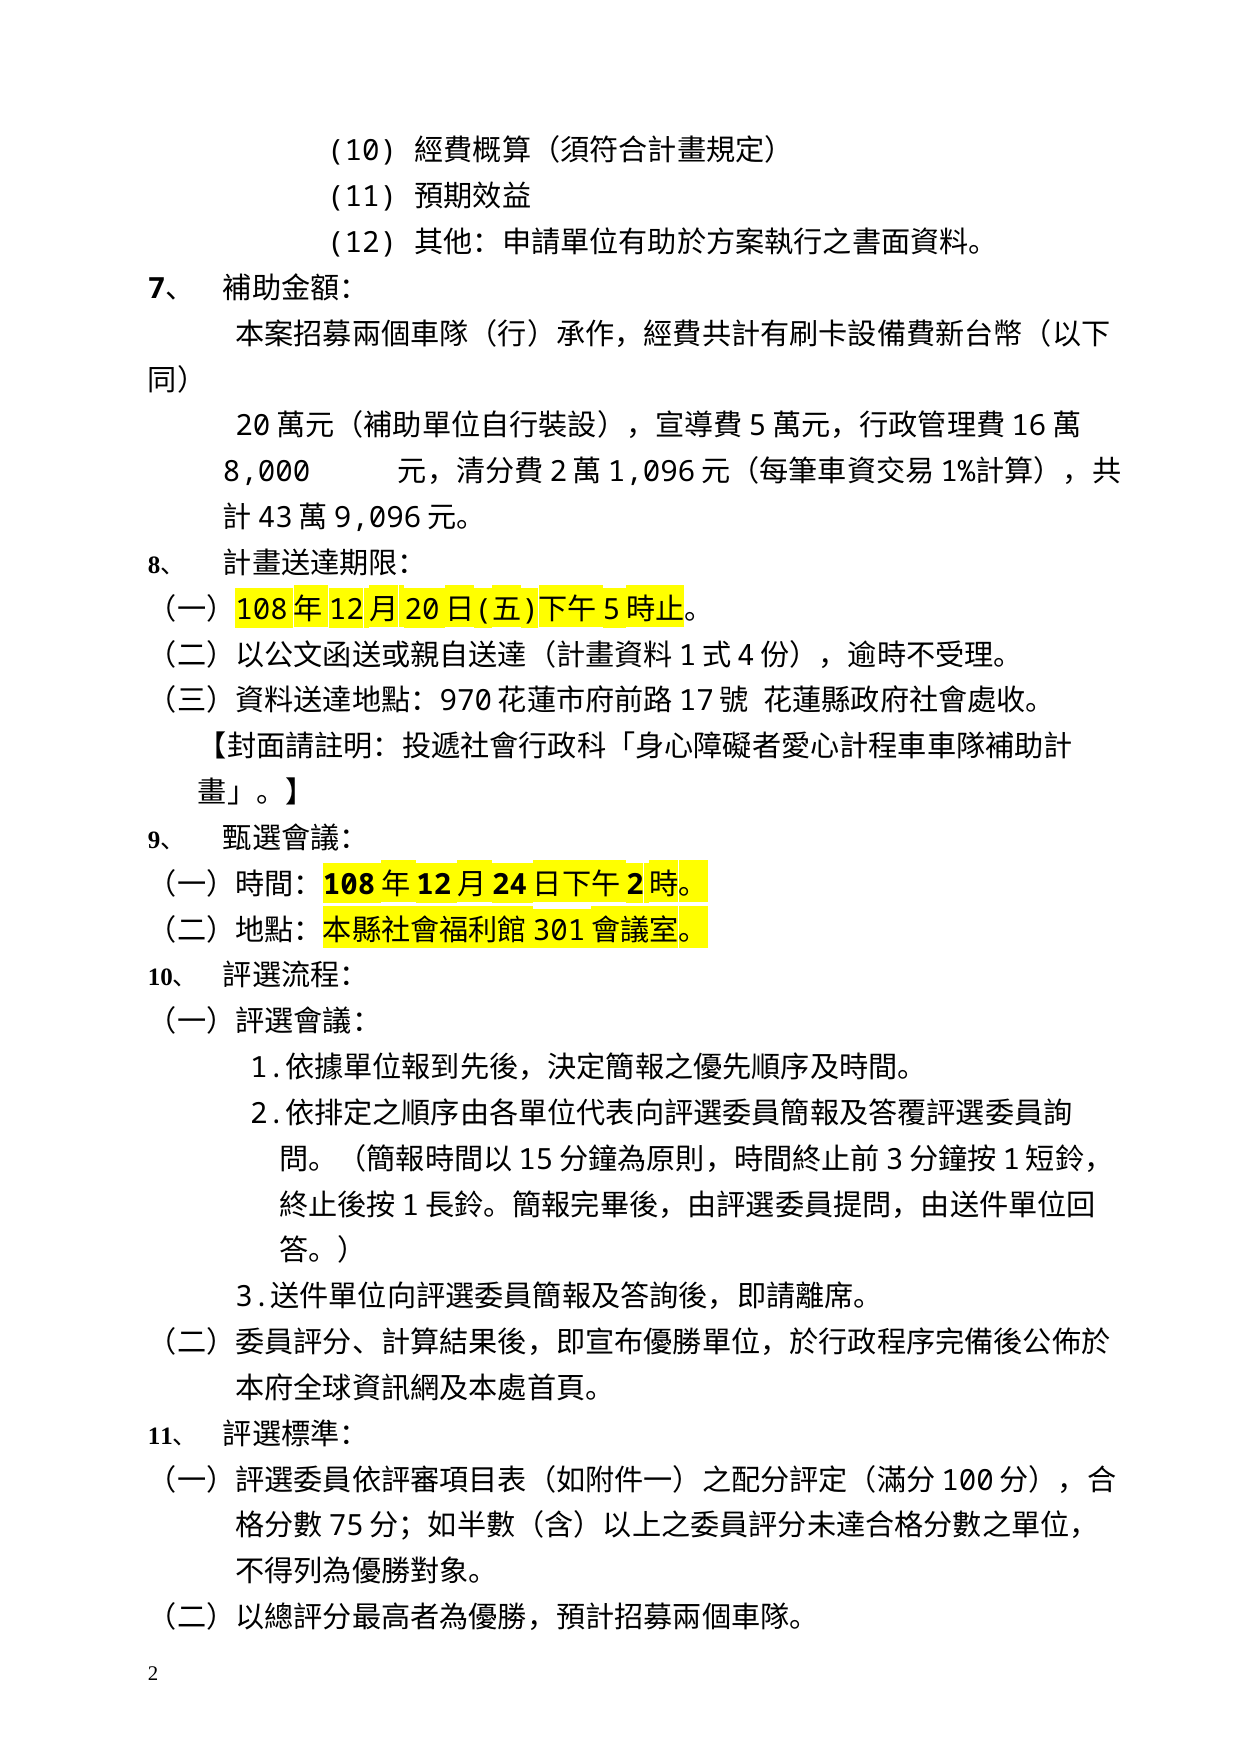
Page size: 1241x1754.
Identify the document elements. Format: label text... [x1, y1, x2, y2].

list 評選流程： [148, 949, 1140, 995]
text 【封面請註明：投遞社會行政科「身心障礙者愛心計程車車隊補助計畫」。】 [198, 720, 1158, 812]
list 評選標準： [148, 1407, 1140, 1453]
list 經費概算（須符合計畫規定） [327, 124, 1140, 170]
text 本府全球資訊網及本處首頁。 [148, 1362, 1140, 1407]
text 1.依據單位報到先後，決定簡報之優先順序及時間。 [148, 1041, 1140, 1087]
text 2.依排定之順序由各單位代表向評選委員簡報及答覆評選委員詢 [148, 1087, 1140, 1132]
text 答。） [148, 1224, 1140, 1270]
text （一）評選會議： [148, 995, 1140, 1041]
text 20萬元（補助單位自行裝設），宣導費5萬元，行政管理費16萬8,000 元，清分費2萬1,096元（每筆車資交易1%計算），共計43萬9,096元。 [148, 399, 1140, 537]
list 補助金額： [148, 262, 1140, 307]
list 甄選會議： [148, 812, 1140, 857]
text （一）108年12月20日(五)下午5時止。 [148, 582, 1140, 628]
text （一）時間：108年12月24日下午2時。 [148, 857, 1140, 903]
list 計畫送達期限： [148, 537, 1140, 582]
text （二）委員評分、計算結果後，即宣布優勝單位，於行政程序完備後公佈於 [148, 1316, 1140, 1362]
text 問。（簡報時間以15分鐘為原則，時間終止前3分鐘按1短鈴， [148, 1132, 1140, 1178]
text 3.送件單位向評選委員簡報及答詢後，即請離席。 [148, 1270, 1140, 1316]
text （二）以總評分最高者為優勝，預計招募兩個車隊。 [148, 1591, 1140, 1637]
text （二）地點：本縣社會福利館301會議室。 [148, 903, 1140, 949]
text 不得列為優勝對象。 [148, 1545, 1140, 1591]
text （一）評選委員依評審項目表（如附件一）之配分評定（滿分100分），合 [148, 1453, 1140, 1499]
list 其他：申請單位有助於方案執行之書面資料。 [327, 216, 1140, 262]
text （三）資料送達地點：970花蓮市府前路17號 花蓮縣政府社會處收。 [148, 674, 1158, 720]
text 本案招募兩個車隊（行）承作，經費共計有刷卡設備費新台幣（以下同） [148, 307, 1140, 399]
text （二）以公文函送或親自送達（計畫資料1式4份），逾時不受理。 [148, 628, 1140, 674]
text 終止後按1長鈴。簡報完畢後，由評選委員提問，由送件單位回 [148, 1178, 1140, 1224]
list 預期效益 [327, 170, 1140, 216]
text 格分數75分；如半數（含）以上之委員評分未達合格分數之單位， [148, 1499, 1140, 1545]
